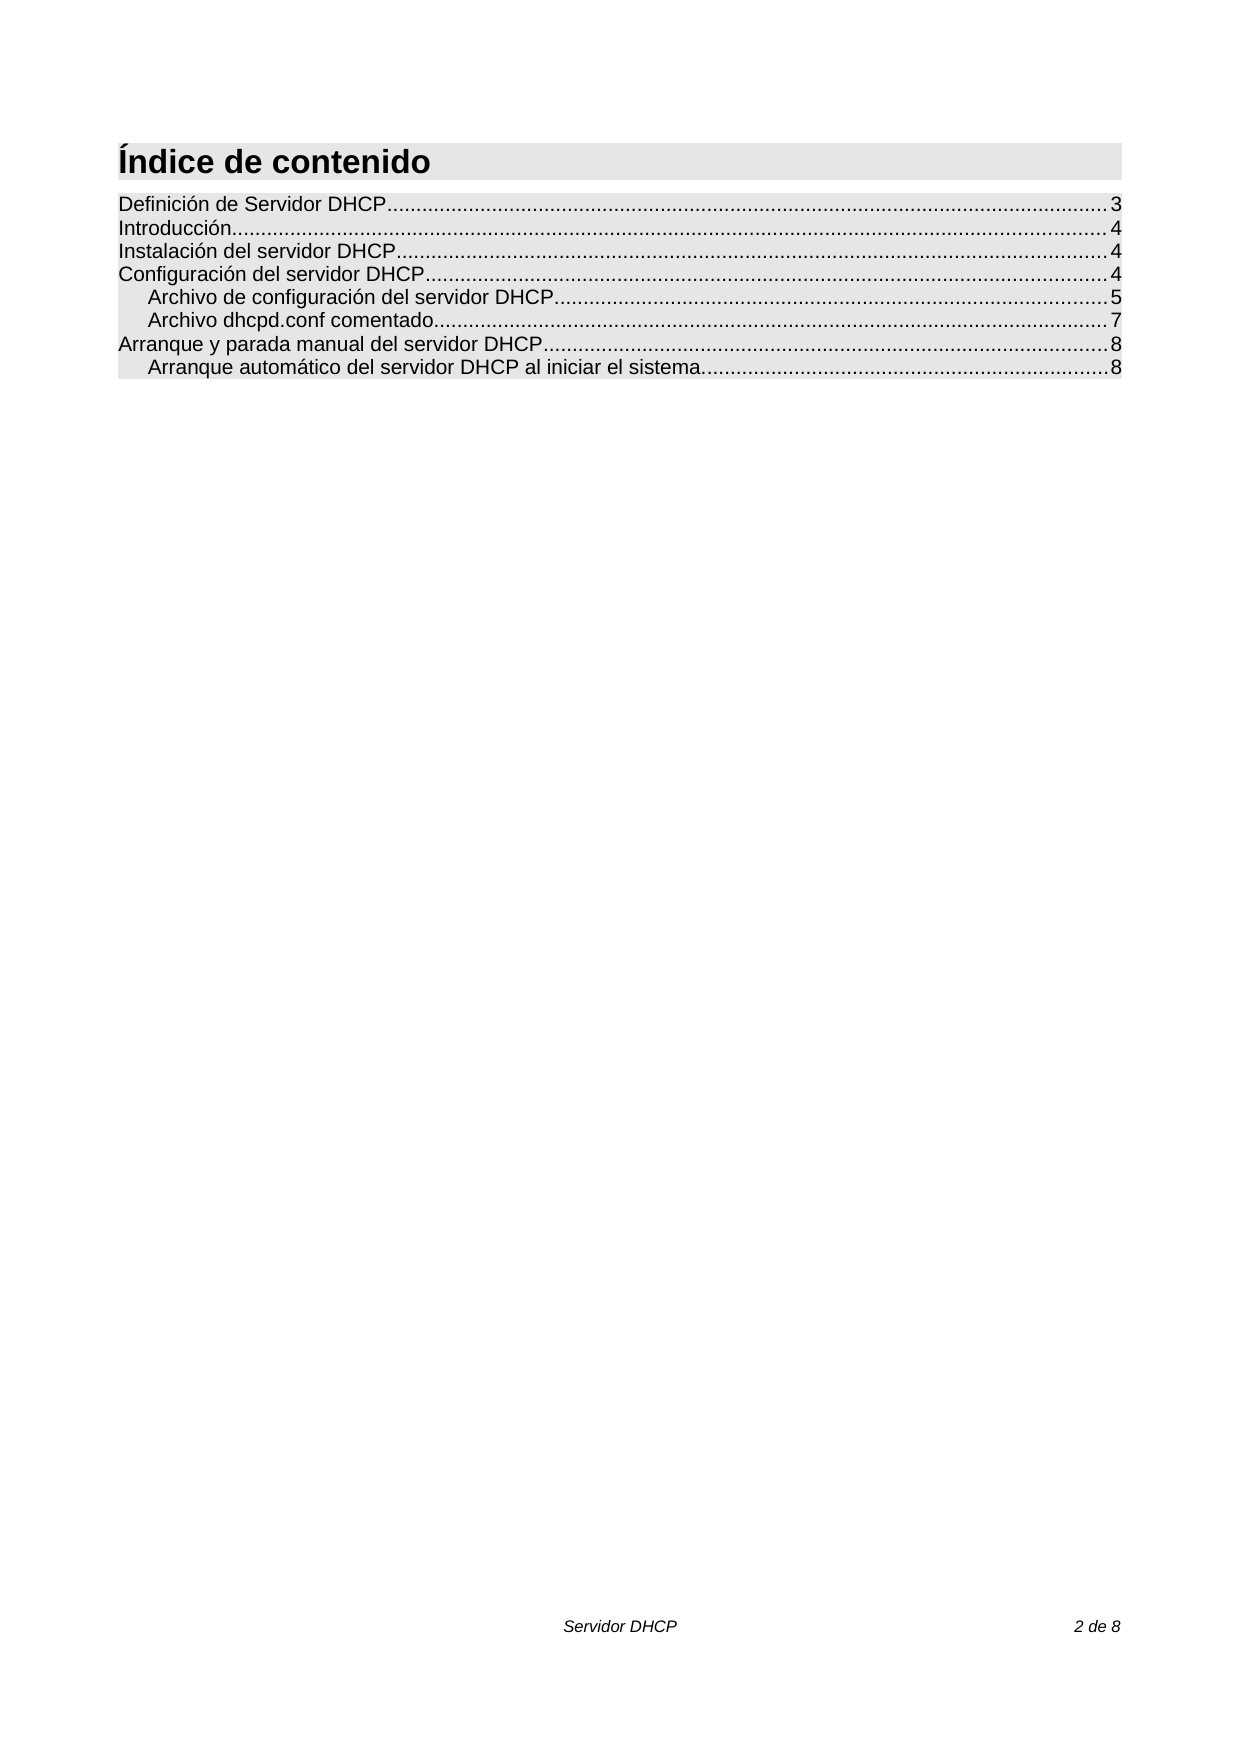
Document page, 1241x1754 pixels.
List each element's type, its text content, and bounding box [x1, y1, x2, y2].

text Arranque y parada manual del servidor DHCP 8 [118, 332, 1122, 356]
text Introducción 4 [118, 216, 1122, 239]
subtitle Índice de contenido [118, 143, 1122, 180]
text Instalación del servidor DHCP 4 [118, 239, 1122, 263]
text Archivo dhcpd.conf comentado 7 [148, 309, 1122, 332]
text Configuración del servidor DHCP 4 [118, 263, 1122, 286]
text Archivo de configuración del servidor DHCP 5 [148, 286, 1122, 309]
text Arranque automático del servidor DHCP al iniciar el sistema. 8 [148, 356, 1122, 379]
text Definición de Servidor DHCP 3 [118, 193, 1122, 216]
